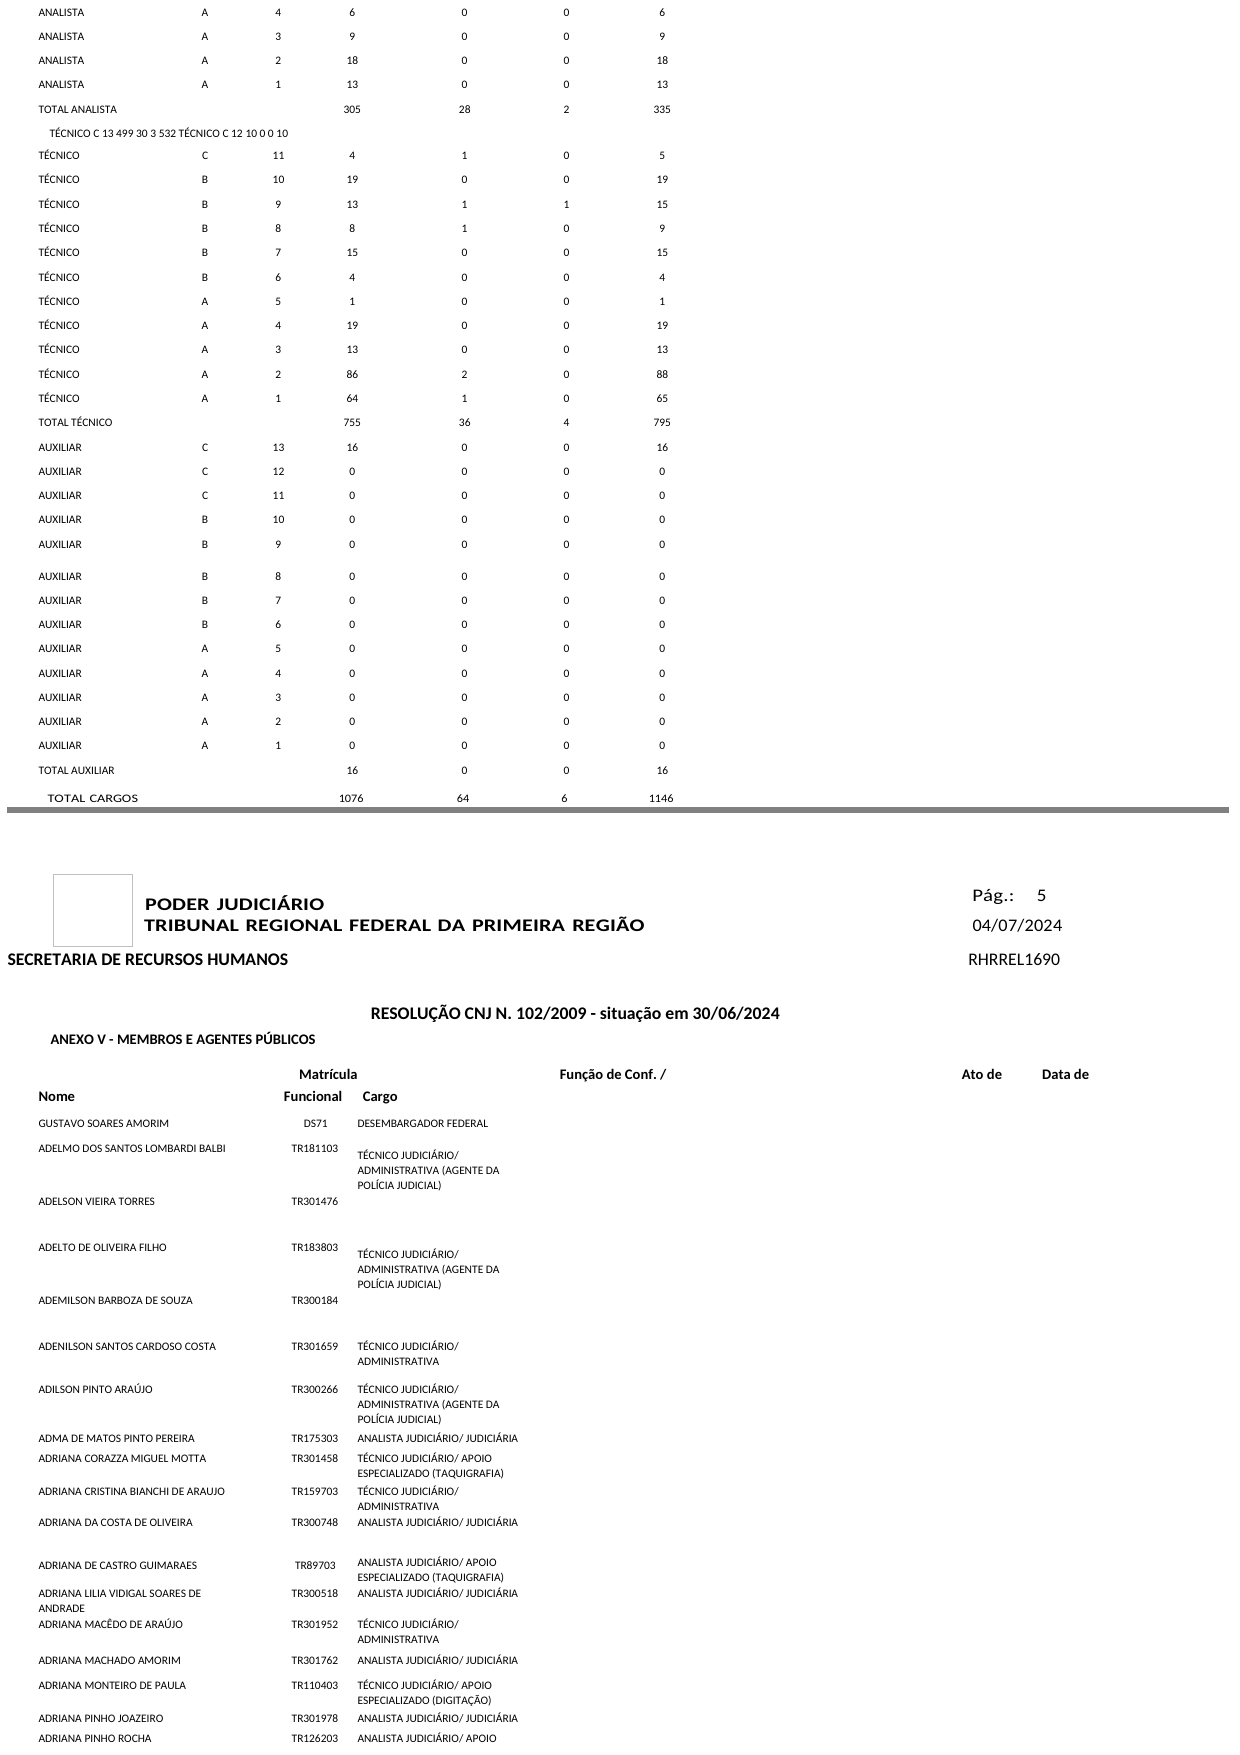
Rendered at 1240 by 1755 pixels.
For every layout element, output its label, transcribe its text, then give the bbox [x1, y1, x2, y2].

text SECRETARIA DE RECURSOS HUMANOS RHRREL1690 [7, 790, 1107, 807]
table_cell ADMA DE MATOS PINTO PEREIRA [38, 1432, 284, 1451]
table_cell TÉCNICO JUDICIÁRIO/ ADMINISTRATIVA (AGENTE DA POLÍCIA JUDICIAL) [357, 1141, 542, 1194]
table_cell TR301978 [284, 1711, 357, 1731]
table_cell TR301458 [284, 1451, 357, 1484]
text TOTAL TÉCNICO 755 36 4 795 [38, 416, 1107, 429]
table_cell ANALISTA JUDICIÁRIO/ JUDICIÁRIA [357, 1654, 542, 1678]
table_cell TR126203 [284, 1731, 357, 1752]
table_cell ADRIANA DE CASTRO GUIMARAES [38, 1547, 284, 1586]
table_cell TÉCNICO JUDICIÁRIO/ ADMINISTRATIVA (AGENTE DA POLÍCIA JUDICIAL) [357, 1241, 542, 1293]
table_cell ANALISTA JUDICIÁRIO/ JUDICIÁRIA [357, 1711, 542, 1731]
table_cell TÉCNICO JUDICIÁRIO/ ADMINISTRATIVA (AGENTE DA POLÍCIA JUDICIAL) [357, 1382, 542, 1432]
table_cell ADRIANA MACÊDO DE ARAÚJO [38, 1618, 284, 1653]
table_cell TR181103 [284, 1141, 357, 1194]
table_cell ADENILSON SANTOS CARDOSO COSTA [38, 1340, 284, 1382]
text TÉCNICO A 1 64 1 0 65 [38, 391, 1107, 405]
text TÉCNICO B 10 19 0 0 19 [38, 173, 1107, 187]
text AUXILIAR B 10 0 0 0 0 [38, 513, 1107, 527]
table_header Nome [38, 1087, 284, 1107]
text ANALISTA A 4 6 0 0 6 [38, 5, 1107, 19]
table_cell ANALISTA JUDICIÁRIO/ JUDICIÁRIA [357, 1586, 542, 1617]
text TOTAL ANALISTA 305 28 2 335 [38, 102, 1107, 116]
table_cell TÉCNICO JUDICIÁRIO/ ADMINISTRATIVA [357, 1340, 542, 1382]
text TÉCNICO A 3 13 0 0 13 [38, 343, 1107, 357]
text TÉCNICO B 9 13 1 1 15 [38, 197, 1107, 211]
text AUXILIAR B 6 0 0 0 0 [38, 617, 1107, 631]
text AUXILIAR A 4 0 0 0 0 [38, 666, 1107, 680]
text TÉCNICO A 2 86 2 0 88 [38, 367, 1107, 381]
table_cell TÉCNICO JUDICIÁRIO/ ADMINISTRATIVA [357, 1618, 542, 1653]
table_cell ANALISTA JUDICIÁRIO/ JUDICIÁRIA [357, 1515, 542, 1547]
table_cell ADRIANA MACHADO AMORIM [38, 1654, 284, 1678]
text AUXILIAR B 9 0 0 0 0 [38, 537, 1107, 551]
text ANALISTA A 2 18 0 0 18 [38, 53, 1107, 67]
table_cell TÉCNICO JUDICIÁRIO/ APOIO ESPECIALIZADO (DIGITAÇÃO) [357, 1678, 542, 1711]
table_cell ADELTO DE OLIVEIRA FILHO [38, 1241, 284, 1293]
text AUXILIAR A 3 0 0 0 0 [38, 690, 1107, 704]
text SECRETARIA DE RECURSOS HUMANOS RHRREL1690 [7, 813, 1107, 970]
table_cell ADELMO DOS SANTOS LOMBARDI BALBI [38, 1141, 284, 1194]
table_cell ADRIANA CORAZZA MIGUEL MOTTA [38, 1451, 284, 1484]
table_cell TR175303 [284, 1432, 357, 1451]
text AUXILIAR A 1 0 0 0 0 [38, 739, 1107, 753]
table_cell TR301659 [284, 1340, 357, 1382]
text ANALISTA A 3 9 0 0 9 [38, 29, 1107, 43]
table_cell ADRIANA PINHO ROCHA [38, 1731, 284, 1752]
text AUXILIAR B 7 0 0 0 0 [38, 593, 1107, 607]
table_cell ADELSON VIEIRA TORRES [38, 1194, 284, 1241]
text ANALISTA A 1 13 0 0 13 [38, 78, 1107, 92]
table_cell ANALISTA JUDICIÁRIO/ JUDICIÁRIA [357, 1432, 542, 1451]
table_cell DS71 [284, 1107, 357, 1141]
table_cell TÉCNICO JUDICIÁRIO/ ADMINISTRATIVA [357, 1484, 542, 1515]
table_header Funcional [284, 1087, 357, 1107]
text AUXILIAR B 8 0 0 0 0 [38, 569, 1107, 583]
table_cell TR301952 [284, 1618, 357, 1653]
text TÉCNICO B 8 8 1 0 9 [38, 221, 1107, 235]
text TÉCNICO B 6 4 0 0 4 [38, 270, 1107, 284]
table_cell TR301762 [284, 1654, 357, 1678]
table_cell TR300266 [284, 1382, 357, 1432]
text TÉCNICO C 11 4 1 0 5 [38, 148, 1107, 162]
table_cell DESEMBARGADOR FEDERAL [357, 1107, 542, 1141]
text AUXILIAR C 13 16 0 0 16 [38, 440, 1107, 454]
text TÉCNICO A 4 19 0 0 19 [38, 318, 1107, 332]
table_cell TR300748 [284, 1515, 357, 1547]
text Matrícula Função de Conf. / Ato de Data de [38, 1057, 1107, 1085]
table_cell [357, 1194, 542, 1241]
table_header Cargo [357, 1087, 542, 1107]
text AUXILIAR A 5 0 0 0 0 [38, 642, 1107, 656]
table_cell TR300518 [284, 1586, 357, 1617]
subtitle ANEXO V - MEMBROS E AGENTES PÚBLICOS [50, 1030, 1107, 1048]
text TÉCNICO B 7 15 0 0 15 [38, 246, 1107, 259]
table_cell ADRIANA MONTEIRO DE PAULA [38, 1678, 284, 1711]
text TÉCNICO A 5 1 0 0 1 [38, 294, 1107, 308]
table_cell ADEMILSON BARBOZA DE SOUZA [38, 1293, 284, 1339]
table_cell [357, 1293, 542, 1339]
text TÉCNICO C 13 499 30 3 532 TÉCNICO C 12 10 0 0 10 [49, 126, 720, 140]
table_cell TR110403 [284, 1678, 357, 1711]
table_cell TR89703 [284, 1547, 357, 1586]
text RESOLUÇÃO CNJ N. 102/2009 - situação em 30/06/2024 [70, 1002, 1080, 1023]
table_cell ADRIANA DA COSTA DE OLIVEIRA [38, 1515, 284, 1547]
table_cell TR159703 [284, 1484, 357, 1515]
table_cell ADRIANA LILIA VIDIGAL SOARES DE ANDRADE [38, 1586, 284, 1617]
text AUXILIAR C 12 0 0 0 0 [38, 464, 1107, 478]
table_cell GUSTAVO SOARES AMORIM [38, 1107, 284, 1141]
table_cell TR301476 [284, 1194, 357, 1241]
table_cell ADRIANA PINHO JOAZEIRO [38, 1711, 284, 1731]
table_cell TÉCNICO JUDICIÁRIO/ APOIO ESPECIALIZADO (TAQUIGRAFIA) [357, 1451, 542, 1484]
table_cell TR183803 [284, 1241, 357, 1293]
text AUXILIAR C 11 0 0 0 0 [38, 488, 1107, 502]
table_cell ANALISTA JUDICIÁRIO/ APOIO [357, 1731, 542, 1752]
text AUXILIAR A 2 0 0 0 0 [38, 714, 1107, 728]
table_cell ANALISTA JUDICIÁRIO/ APOIO ESPECIALIZADO (TAQUIGRAFIA) [357, 1547, 542, 1586]
table_cell ADRIANA CRISTINA BIANCHI DE ARAUJO [38, 1484, 284, 1515]
text TOTAL AUXILIAR 16 0 0 16 [38, 763, 1107, 777]
table_cell TR300184 [284, 1293, 357, 1339]
table_cell ADILSON PINTO ARAÚJO [38, 1382, 284, 1432]
